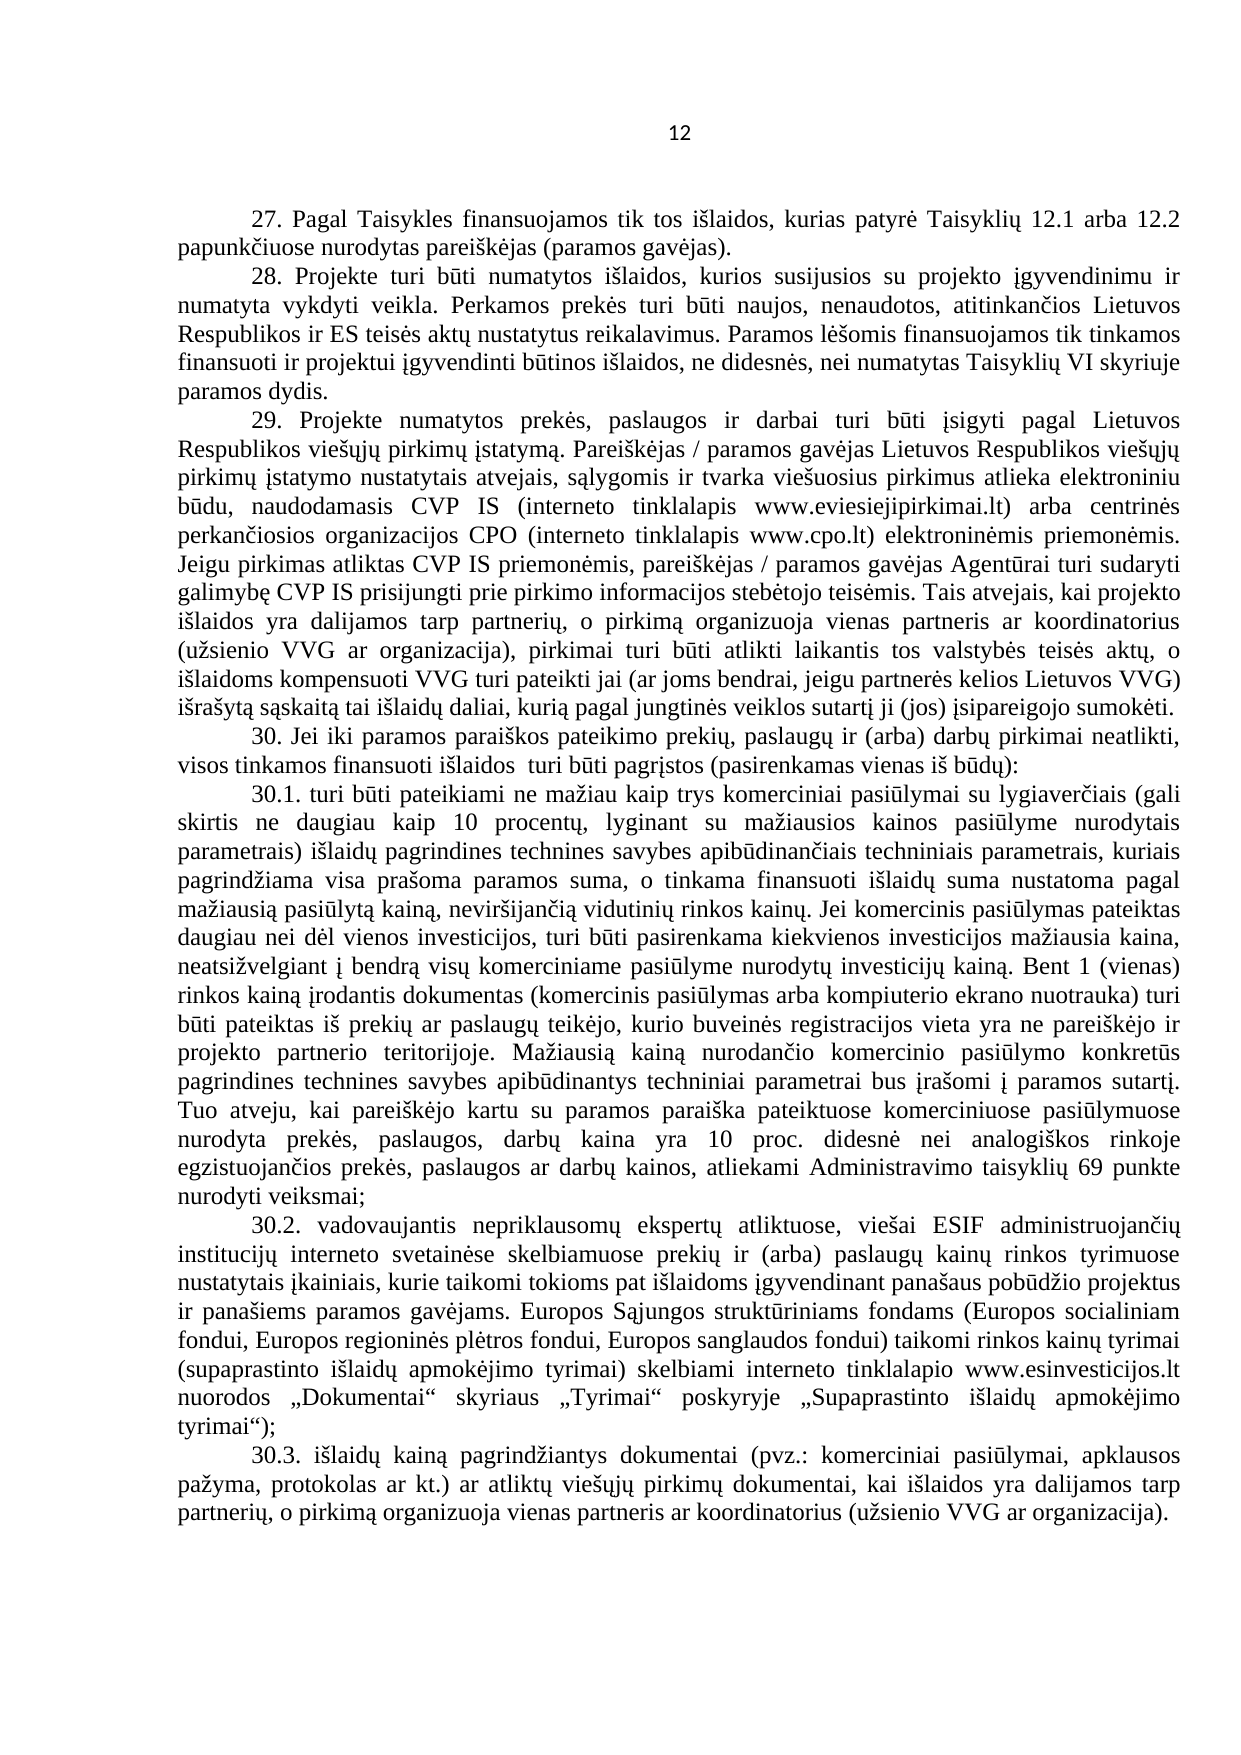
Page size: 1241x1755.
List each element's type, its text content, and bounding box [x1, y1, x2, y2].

text 27. Pagal Taisykles finansuojamos tik tos išlaidos, kurias patyrė Taisyklių 12.1 arba 12.2 papunkčiuose nurodytas pareiškėjas (paramos gavėjas). [177, 204, 1181, 261]
text 30. Jei iki paramos paraiškos pateikimo prekių, paslaugų ir (arba) darbų pirkimai neatlikti, visos tinkamos finansuoti išlaidos turi būti pagrįstos (pasirenkamas vienas iš būdų): [177, 721, 1181, 779]
text 30.2. vadovaujantis nepriklausomų ekspertų atliktuose, viešai ESIF administruojančių institucijų interneto svetainėse skelbiamuose prekių ir (arba) paslaugų kainų rinkos tyrimuose nustatytais įkainiais, kurie taikomi tokioms pat išlaidoms įgyvendinant panašaus pobūdžio projektus ir panašiems paramos gavėjams. Europos Sąjungos struktūriniams fondams (Europos socialiniam fondui, Europos regioninės plėtros fondui, Europos sanglaudos fondui) taikomi rinkos kainų tyrimai (supaprastinto išlaidų apmokėjimo tyrimai) skelbiami interneto tinklalapio www.esinvesticijos.lt nuorodos „Dokumentai“ skyriaus „Tyrimai“ poskyryje „Supaprastinto išlaidų apmokėjimo tyrimai“); [177, 1210, 1181, 1440]
text 30.3. išlaidų kainą pagrindžiantys dokumentai (pvz.: komerciniai pasiūlymai, apklausos pažyma, protokolas ar kt.) ar atliktų viešųjų pirkimų dokumentai, kai išlaidos yra dalijamos tarp partnerių, o pirkimą organizuoja vienas partneris ar koordinatorius (užsienio VVG ar organizacija). [177, 1440, 1181, 1526]
text 28. Projekte turi būti numatytos išlaidos, kurios susijusios su projekto įgyvendinimu ir numatyta vykdyti veikla. Perkamos prekės turi būti naujos, nenaudotos, atitinkančios Lietuvos Respublikos ir ES teisės aktų nustatytus reikalavimus. Paramos lėšomis finansuojamos tik tinkamos finansuoti ir projektui įgyvendinti būtinos išlaidos, ne didesnės, nei numatytas Taisyklių VI skyriuje paramos dydis. [177, 261, 1181, 405]
text 29. Projekte numatytos prekės, paslaugos ir darbai turi būti įsigyti pagal Lietuvos Respublikos viešųjų pirkimų įstatymą. Pareiškėjas / paramos gavėjas Lietuvos Respublikos viešųjų pirkimų įstatymo nustatytais atvejais, sąlygomis ir tvarka viešuosius pirkimus atlieka elektroniniu būdu, naudodamasis CVP IS (interneto tinklalapis www.eviesiejipirkimai.lt) arba centrinės perkančiosios organizacijos CPO (interneto tinklalapis www.cpo.lt) elektroninėmis priemonėmis. Jeigu pirkimas atliktas CVP IS priemonėmis, pareiškėjas / paramos gavėjas Agentūrai turi sudaryti galimybę CVP IS prisijungti prie pirkimo informacijos stebėtojo teisėmis. Tais atvejais, kai projekto išlaidos yra dalijamos tarp partnerių, o pirkimą organizuoja vienas partneris ar koordinatorius (užsienio VVG ar organizacija), pirkimai turi būti atlikti laikantis tos valstybės teisės aktų, o išlaidoms kompensuoti VVG turi pateikti jai (ar joms bendrai, jeigu partnerės kelios Lietuvos VVG) išrašytą sąskaitą tai išlaidų daliai, kurią pagal jungtinės veiklos sutartį ji (jos) įsipareigojo sumokėti. [177, 405, 1181, 721]
text 30.1. turi būti pateikiami ne mažiau kaip trys komerciniai pasiūlymai su lygiaverčiais (gali skirtis ne daugiau kaip 10 procentų, lyginant su mažiausios kainos pasiūlyme nurodytais parametrais) išlaidų pagrindines technines savybes apibūdinančiais techniniais parametrais, kuriais pagrindžiama visa prašoma paramos suma, o tinkama finansuoti išlaidų suma nustatoma pagal mažiausią pasiūlytą kainą, neviršijančią vidutinių rinkos kainų. Jei komercinis pasiūlymas pateiktas daugiau nei dėl vienos investicijos, turi būti pasirenkama kiekvienos investicijos mažiausia kaina, neatsižvelgiant į bendrą visų komerciniame pasiūlyme nurodytų investicijų kainą. Bent 1 (vienas) rinkos kainą įrodantis dokumentas (komercinis pasiūlymas arba kompiuterio ekrano nuotrauka) turi būti pateiktas iš prekių ar paslaugų teikėjo, kurio buveinės registracijos vieta yra ne pareiškėjo ir projekto partnerio teritorijoje. Mažiausią kainą nurodančio komercinio pasiūlymo konkretūs pagrindines technines savybes apibūdinantys techniniai parametrai bus įrašomi į paramos sutartį. Tuo atveju, kai pareiškėjo kartu su paramos paraiška pateiktuose komerciniuose pasiūlymuose nurodyta prekės, paslaugos, darbų kaina yra 10 proc. didesnė nei analogiškos rinkoje egzistuojančios prekės, paslaugos ar darbų kainos, atliekami Administravimo taisyklių 69 punkte nurodyti veiksmai; [177, 779, 1181, 1210]
